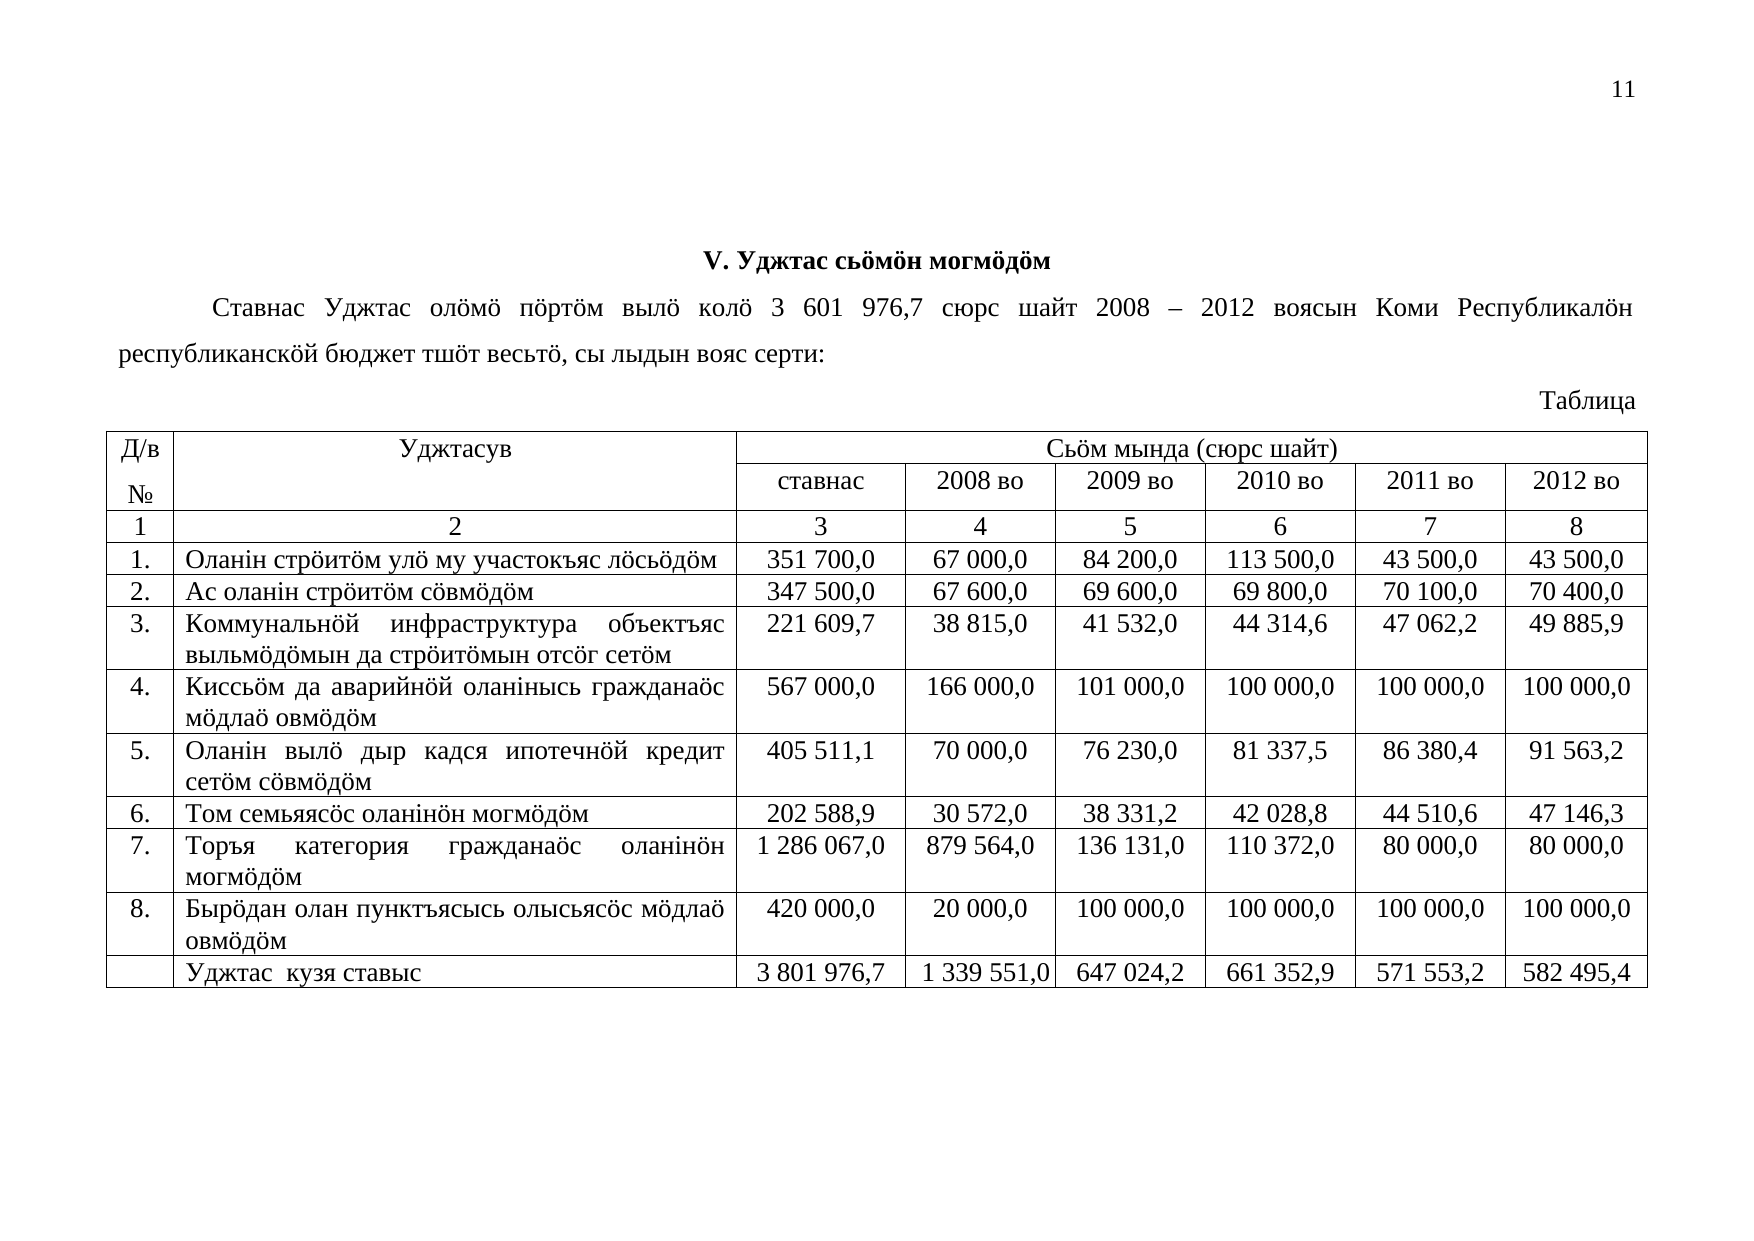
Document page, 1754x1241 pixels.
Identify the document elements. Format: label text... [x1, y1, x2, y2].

table_cell 69 600,0 [1056, 575, 1205, 606]
text V. Уджтас сьöмöн могмöдöм [118, 244, 1636, 275]
table_cell 7. [107, 829, 173, 892]
table_cell 567 000,0 [737, 670, 905, 733]
table_cell Том семьяясöс оланінöн могмöдöм [174, 797, 736, 828]
table_cell 47 062,2 [1356, 607, 1505, 669]
table_cell 41 532,0 [1056, 607, 1205, 669]
table_cell 1 [107, 511, 173, 542]
table_cell ставнас [737, 464, 905, 509]
table_cell 20 000,0 [906, 893, 1055, 955]
table_cell 5 [1056, 511, 1205, 542]
table_cell 38 331,2 [1056, 797, 1205, 828]
table_cell 2012 во [1506, 464, 1647, 509]
text Таблица [118, 384, 1636, 415]
table_cell 420 000,0 [737, 893, 905, 955]
table_cell Ас оланін стрöитöм сöвмöдöм [174, 575, 736, 606]
table_cell 1 339 551,0 [906, 956, 1055, 987]
table_cell 1. [107, 543, 173, 574]
table_cell 2011 во [1356, 464, 1505, 509]
table_cell 113 500,0 [1206, 543, 1355, 574]
table_cell 100 000,0 [1356, 893, 1505, 955]
table_cell 43 500,0 [1506, 543, 1647, 574]
table_cell Киссьöм да аварийнöй оланінысь гражданаöс мöдлаö овмöдöм [174, 670, 736, 733]
table_cell Торъя категория гражданаöс оланінöн могмöдöм [174, 829, 736, 892]
table_cell 6 [1206, 511, 1355, 542]
table_cell 70 400,0 [1506, 575, 1647, 606]
table_cell Уджтас кузя ставыс [174, 956, 736, 987]
table_cell 38 815,0 [906, 607, 1055, 669]
table_cell 70 100,0 [1356, 575, 1505, 606]
table_cell 43 500,0 [1356, 543, 1505, 574]
table_cell 221 609,7 [737, 607, 905, 669]
table_cell 582 495,4 [1506, 956, 1647, 987]
table_cell 49 885,9 [1506, 607, 1647, 669]
table_cell 6. [107, 797, 173, 828]
table_cell 347 500,0 [737, 575, 905, 606]
table_header Д/в № [107, 432, 173, 509]
table_cell 8 [1506, 511, 1647, 542]
table_cell 166 000,0 [906, 670, 1055, 733]
table_cell [107, 956, 173, 987]
table_cell Коммунальнöй инфраструктура объектъяс выльмöдöмын да стрöитöмын отсöг сетöм [174, 607, 736, 669]
table_cell Бырöдан олан пунктъясысь олысьясöс мöдлаö овмöдöм [174, 893, 736, 955]
table_cell 405 511,1 [737, 734, 905, 796]
table_cell 100 000,0 [1506, 670, 1647, 733]
table_cell 101 000,0 [1056, 670, 1205, 733]
table_cell 110 372,0 [1206, 829, 1355, 892]
table_cell 100 000,0 [1206, 893, 1355, 955]
table_cell 80 000,0 [1356, 829, 1505, 892]
table_cell 136 131,0 [1056, 829, 1205, 892]
table_cell 2. [107, 575, 173, 606]
table_cell 44 510,6 [1356, 797, 1505, 828]
table_cell 3. [107, 607, 173, 669]
table_cell 3 [737, 511, 905, 542]
table_cell 44 314,6 [1206, 607, 1355, 669]
table_cell 1 286 067,0 [737, 829, 905, 892]
table_cell 4. [107, 670, 173, 733]
table_cell 81 337,5 [1206, 734, 1355, 796]
table_cell 571 553,2 [1356, 956, 1505, 987]
table_cell 47 146,3 [1506, 797, 1647, 828]
table_cell 70 000,0 [906, 734, 1055, 796]
table_cell 86 380,4 [1356, 734, 1505, 796]
table_cell Оланін вылö дыр кадся ипотечнöй кредит сетöм сöвмöдöм [174, 734, 736, 796]
table_cell 2008 во [906, 464, 1055, 509]
table_cell 2 [174, 511, 736, 542]
table_cell 100 000,0 [1206, 670, 1355, 733]
table_cell 351 700,0 [737, 543, 905, 574]
table_cell 100 000,0 [1506, 893, 1647, 955]
table_cell 2010 во [1206, 464, 1355, 509]
table_header Уджтасув [174, 432, 736, 509]
table_header Сьöм мында (сюрс шайт) [737, 432, 1647, 463]
text Ставнас Уджтас олöмö пöртöм вылö колö 3 601 976,7 сюрс шайт 2008 – 2012 воясын Коми Республикалöн республиканскöй бюджет тшöт весьтö, сы лыдын вояс серти: [118, 291, 1636, 368]
table_cell 42 028,8 [1206, 797, 1355, 828]
table_cell 91 563,2 [1506, 734, 1647, 796]
table_cell 4 [906, 511, 1055, 542]
table_cell 80 000,0 [1506, 829, 1647, 892]
table_cell 67 000,0 [906, 543, 1055, 574]
table_cell 76 230,0 [1056, 734, 1205, 796]
table_cell 69 800,0 [1206, 575, 1355, 606]
table_cell 8. [107, 893, 173, 955]
table_cell 100 000,0 [1056, 893, 1205, 955]
table_cell 67 600,0 [906, 575, 1055, 606]
table_cell 84 200,0 [1056, 543, 1205, 574]
table_cell 879 564,0 [906, 829, 1055, 892]
table_cell 100 000,0 [1356, 670, 1505, 733]
table_cell 661 352,9 [1206, 956, 1355, 987]
table_cell 202 588,9 [737, 797, 905, 828]
table_cell 3 801 976,7 [737, 956, 905, 987]
table_cell Оланін стрöитöм улö му участокъяс лöсьöдöм [174, 543, 736, 574]
table_cell 2009 во [1056, 464, 1205, 509]
table_cell 7 [1356, 511, 1505, 542]
table_cell 647 024,2 [1056, 956, 1205, 987]
table_cell 5. [107, 734, 173, 796]
table_cell 30 572,0 [906, 797, 1055, 828]
